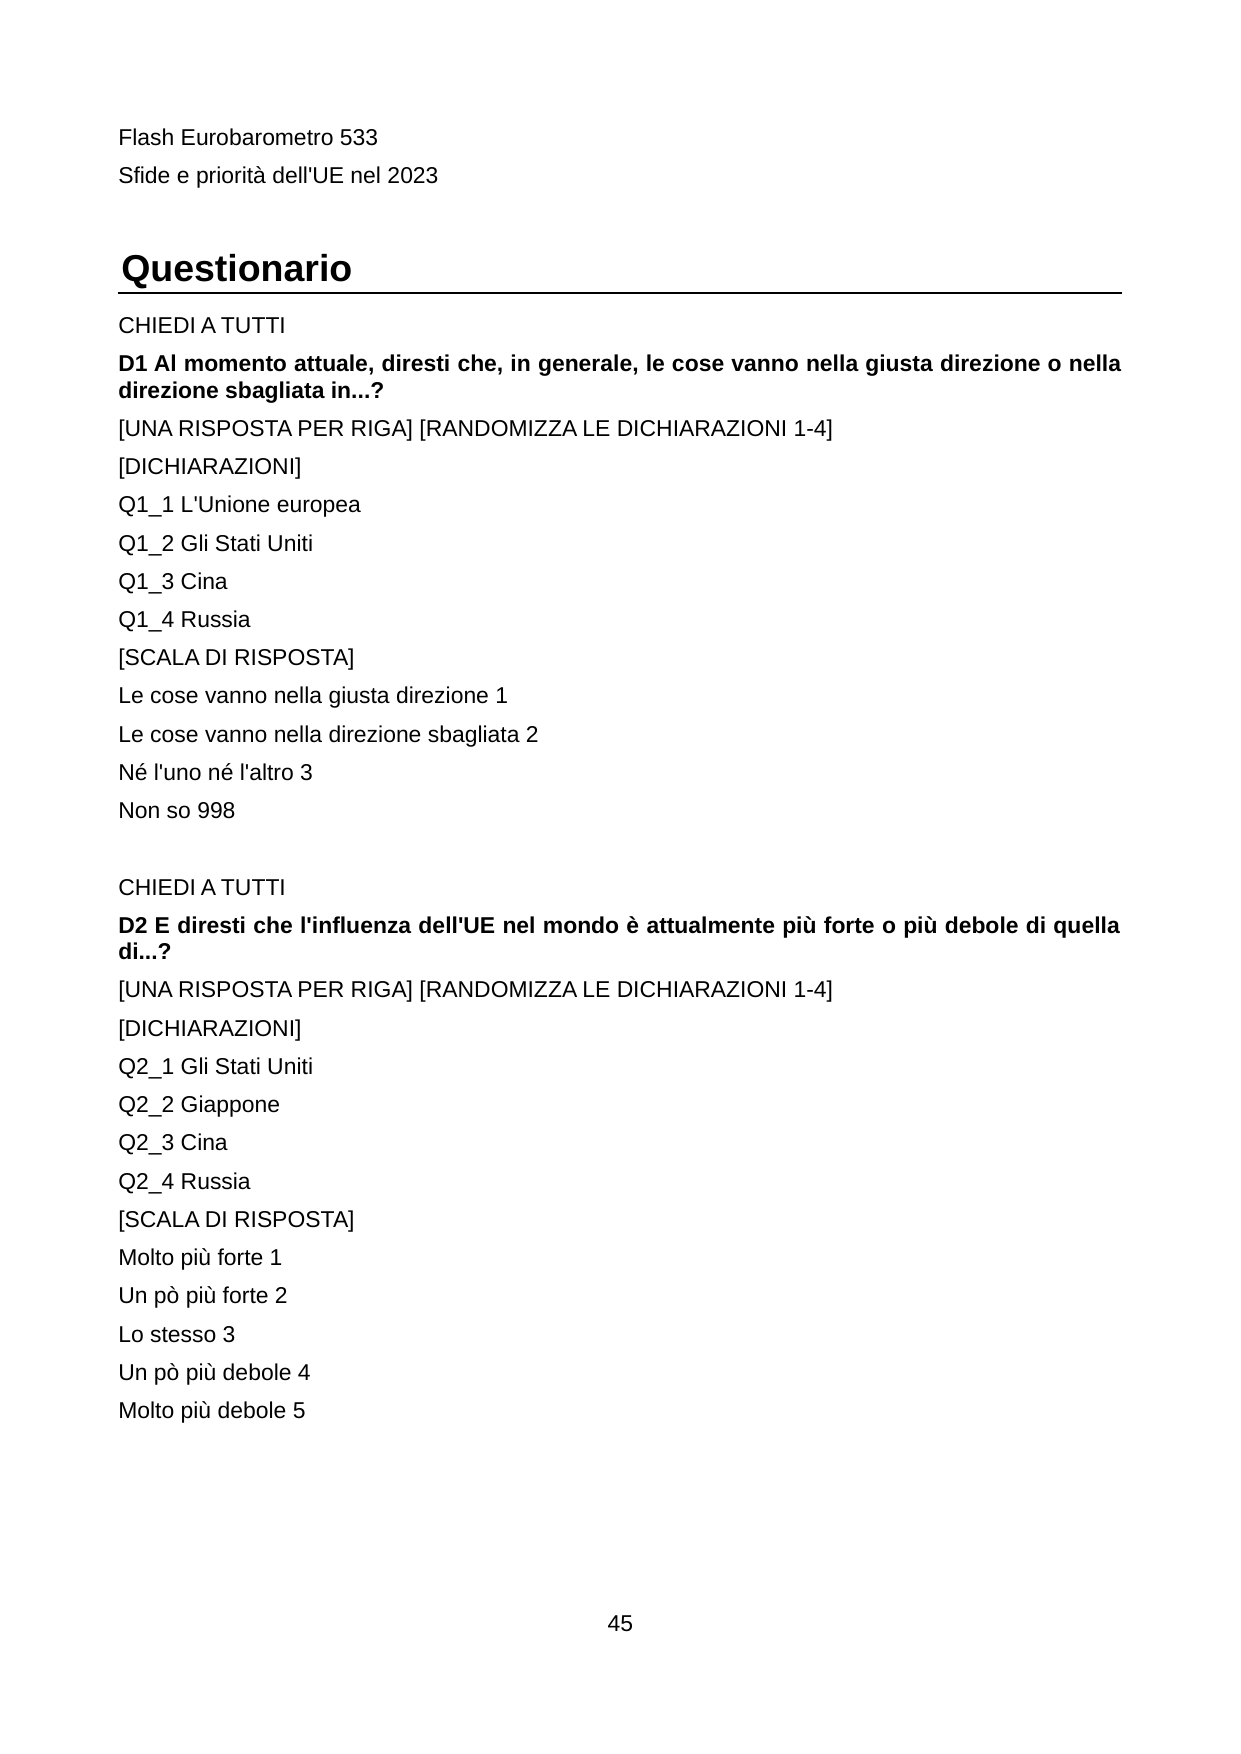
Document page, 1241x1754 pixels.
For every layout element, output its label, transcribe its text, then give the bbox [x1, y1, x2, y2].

text Q1_4 Russia [118, 606, 1122, 632]
text Q1_2 Gli Stati Uniti [118, 529, 1122, 556]
text Q1_3 Cina [118, 568, 1122, 594]
text [SCALA DI RISPOSTA] [118, 1206, 1122, 1232]
text [UNA RISPOSTA PER RIGA] [RANDOMIZZA LE DICHIARAZIONI 1-4] [118, 415, 1122, 441]
text D1 Al momento attuale, diresti che, in generale, le cose vanno nella giusta direzione o nella direzione sbagliata in...? [118, 350, 1122, 403]
text CHIEDI A TUTTI [118, 874, 1122, 900]
text Un pò più forte 2 [118, 1282, 1122, 1309]
text Q2_2 Giappone [118, 1091, 1122, 1117]
text [SCALA DI RISPOSTA] [118, 644, 1122, 671]
text Q2_4 Russia [118, 1168, 1122, 1194]
text Molto più debole 5 [118, 1397, 1122, 1423]
text Un pò più debole 4 [118, 1359, 1122, 1385]
text [DICHIARAZIONI] [118, 1015, 1122, 1041]
text Le cose vanno nella direzione sbagliata 2 [118, 721, 1122, 747]
text Né l'uno né l'altro 3 [118, 759, 1122, 785]
text CHIEDI A TUTTI [118, 312, 1122, 338]
text [DICHIARAZIONI] [118, 453, 1122, 479]
text Q2_3 Cina [118, 1129, 1122, 1156]
subtitle Questionario [118, 243, 1122, 292]
text [UNA RISPOSTA PER RIGA] [RANDOMIZZA LE DICHIARAZIONI 1-4] [118, 976, 1122, 1003]
text Molto più forte 1 [118, 1244, 1122, 1270]
text Lo stesso 3 [118, 1321, 1122, 1347]
text Le cose vanno nella giusta direzione 1 [118, 682, 1122, 709]
text Q2_1 Gli Stati Uniti [118, 1053, 1122, 1079]
text D2 E diresti che l'influenza dell'UE nel mondo è attualmente più forte o più debole di quella di...? [118, 912, 1122, 964]
text Q1_1 L'Unione europea [118, 491, 1122, 518]
text Non so 998 [118, 797, 1122, 823]
